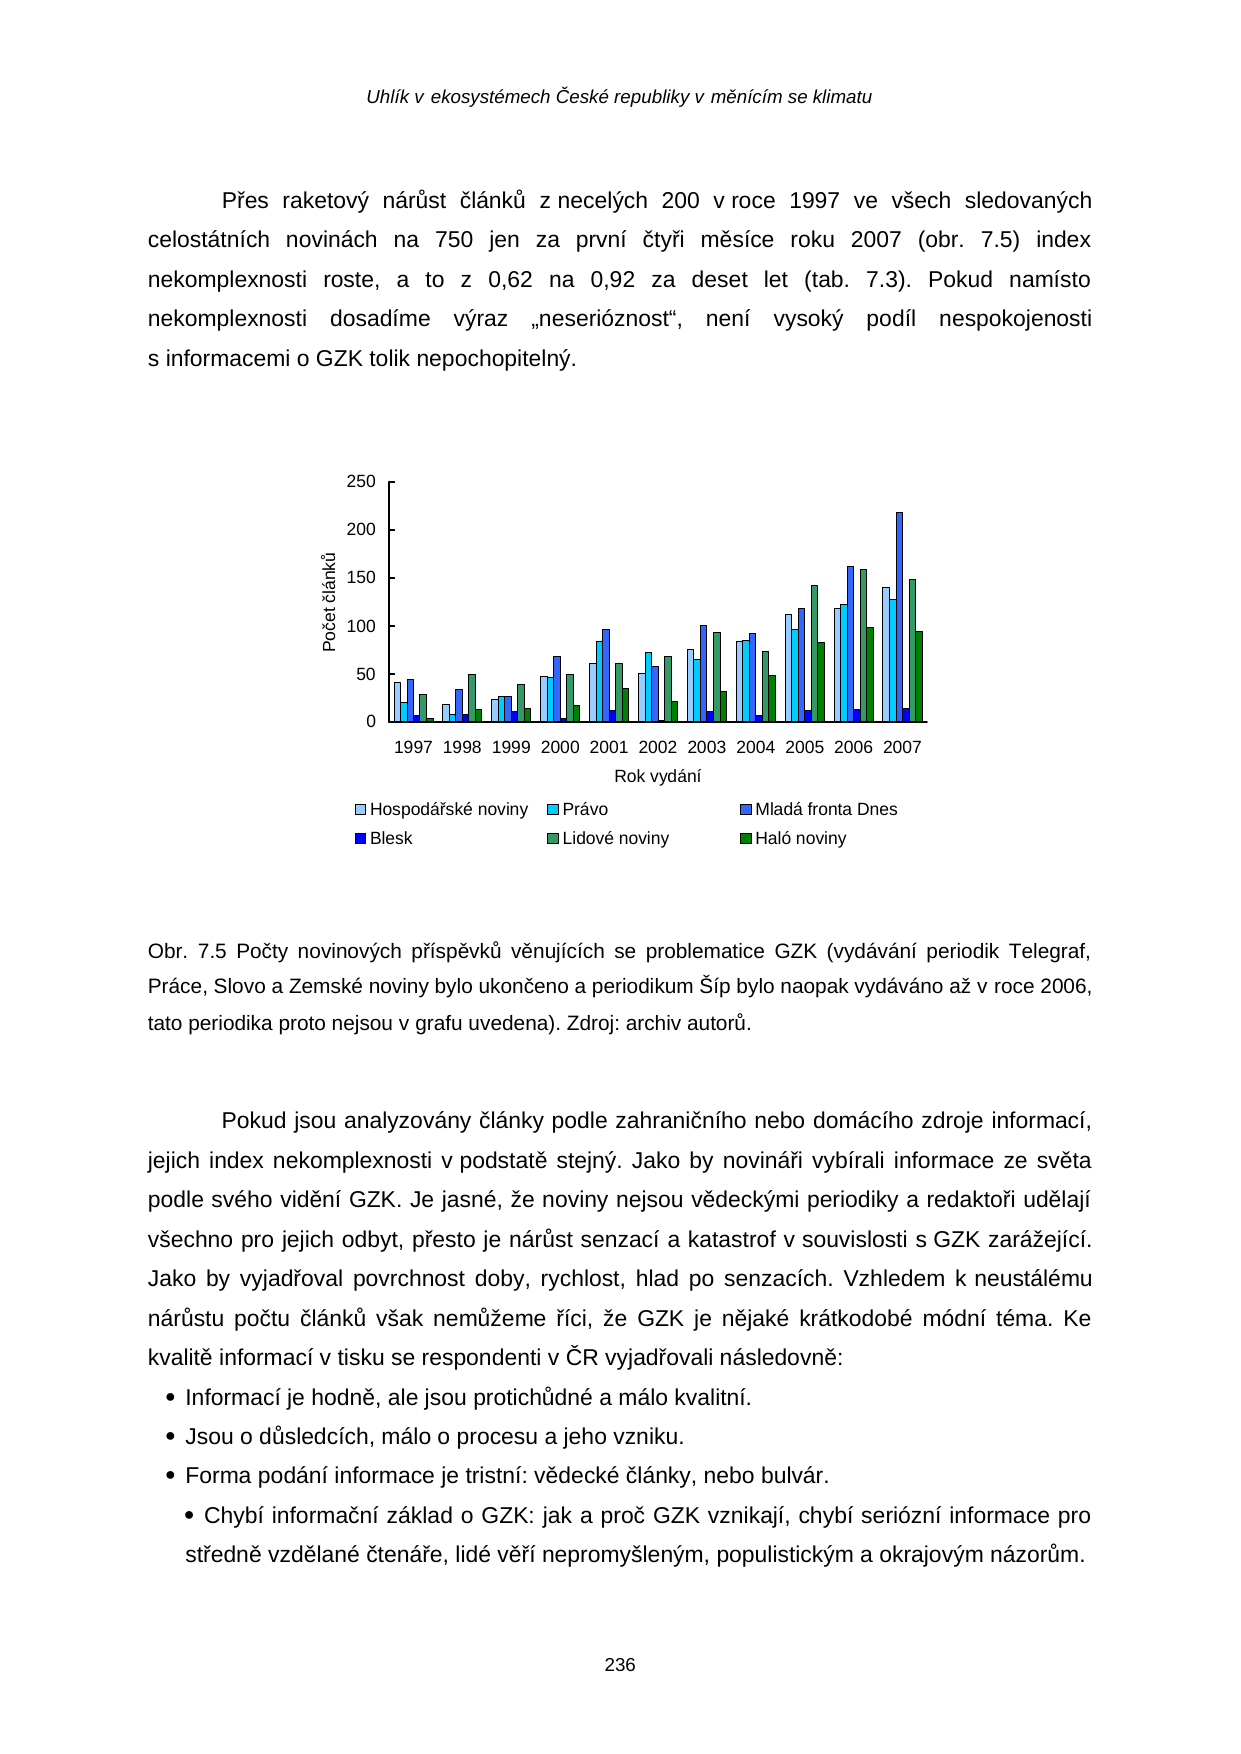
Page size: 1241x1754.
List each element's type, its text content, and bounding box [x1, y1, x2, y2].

list Chybí informační základ o GZK: jak a proč GZK vznikají, chybí seriózní informace pro středně vzdělané čtenáře, lidé věří nepromyšleným, populistickým a okrajovým názorům. [185, 1502, 1092, 1568]
text Přes raketový nárůst článků z necelých 200 v roce 1997 ve všech sledovaných celostátních novinách na 750 jen za první čtyři měsíce roku 2007 (obr. 7.5) index nekomplexnosti roste, a to z 0,62 na 0,92 za deset let (tab. 7.3). Pokud namísto nekomplexnosti dosadíme výraz „neserióznost“, není vysoký podíl nespokojenosti s informacemi o GZK tolik nepochopitelný. [148, 187, 1092, 371]
text Pokud jsou analyzovány články podle zahraničního nebo domácího zdroje informací, jejich index nekomplexnosti v podstatě stejný. Jako by novináři vybírali informace ze světa podle svého vidění GZK. Je jasné, že noviny nejsou vědeckými periodiky a redaktoři udělají všechno pro jejich odbyt, přesto je nárůst senzací a katastrof v souvislosti s GZK zarážející. Jako by vyjadřoval povrchnost doby, rychlost, hlad po senzacích. Vzhledem k neustálému nárůstu počtu článků však nemůžeme říci, že GZK je nějaké krátkodobé módní téma. Ke kvalitě informací v tisku se respondenti v ČR vyjadřovali následovně: [148, 1107, 1092, 1370]
list Informací je hodně, ale jsou protichůdné a málo kvalitní. [166, 1383, 1092, 1410]
list Jsou o důsledcích, málo o procesu a jeho vzniku. [166, 1423, 1092, 1449]
list Forma podání informace je tristní: vědecké články, nebo bulvár. [166, 1462, 1092, 1489]
text Obr. 7.5 Počty novinových příspěvků věnujících se problematice GZK (vydávání periodik Telegraf, Práce, Slovo a Zemské noviny bylo ukončeno a periodikum Šíp bylo naopak vydáváno až v roce 2006, tato periodika proto nejsou v grafu uvedena). Zdroj: archiv autorů. [148, 938, 1092, 1034]
